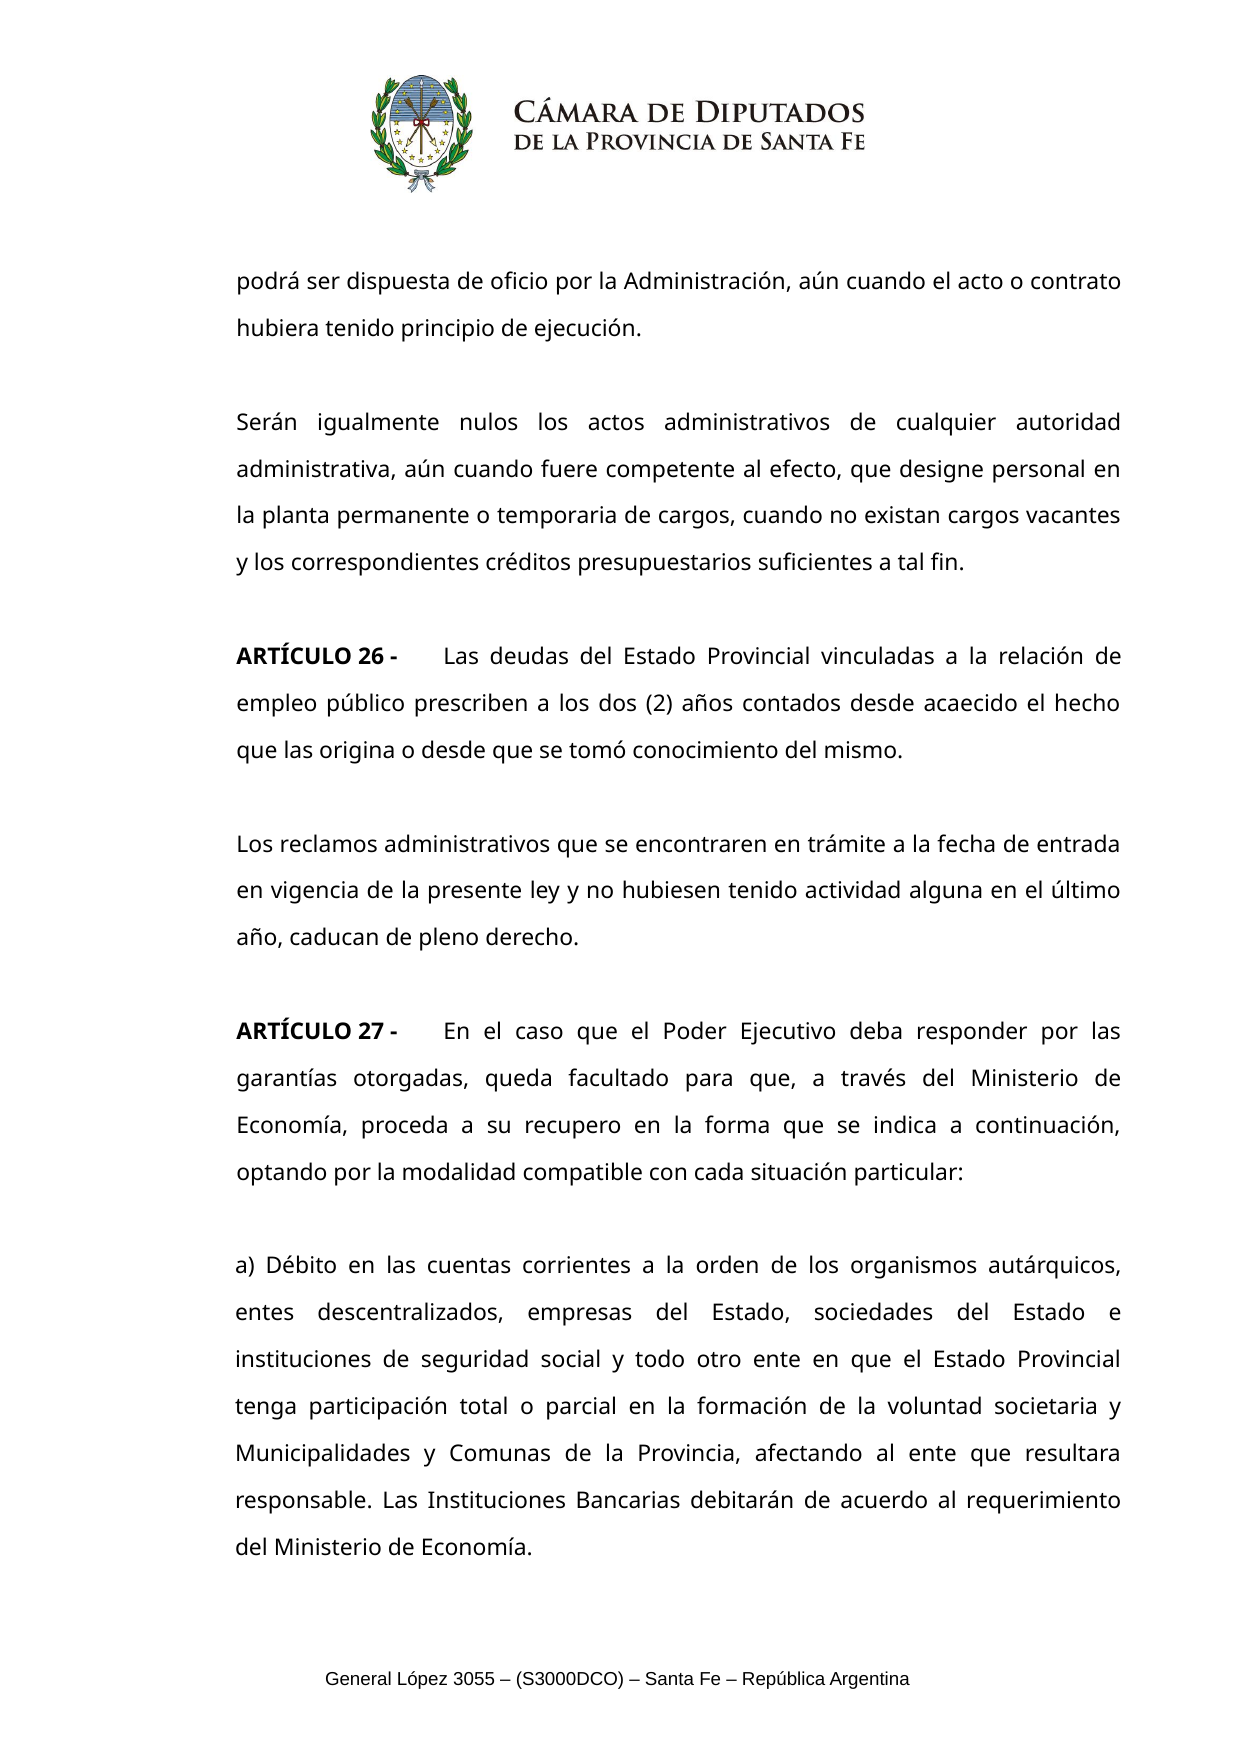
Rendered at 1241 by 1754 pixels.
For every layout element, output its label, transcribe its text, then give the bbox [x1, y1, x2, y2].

picture [370, 75, 865, 197]
text ARTÍCULO 26 - Las deudas del Estado Provincial vinculadas a la relación de empleo público prescriben a los dos (2) años contados desde acaecido el hecho que las origina o desde que se tomó conocimiento del mismo. [236, 640, 1122, 765]
text Serán igualmente nulos los actos administrativos de cualquier autoridad administrativa, aún cuando fuere competente al efecto, que designe personal en la planta permanente o temporaria de cargos, cuando no existan cargos vacantes y los correspondientes créditos presupuestarios suficientes a tal fin. [236, 406, 1122, 577]
text a) Débito en las cuentas corrientes a la orden de los organismos autárquicos, entes descentralizados, empresas del Estado, sociedades del Estado e instituciones de seguridad social y todo otro ente en que el Estado Provincial tenga participación total o parcial en la formación de la voluntad societaria y Municipalidades y Comunas de la Provincia, afectando al ente que resultara responsable. Las Instituciones Bancarias debitarán de acuerdo al requerimiento del Ministerio de Economía. [235, 1249, 1122, 1562]
text ARTÍCULO 27 - En el caso que el Poder Ejecutivo deba responder por las garantías otorgadas, queda facultado para que, a través del Ministerio de Economía, proceda a su recupero en la forma que se indica a continuación, optando por la modalidad compatible con cada situación particular: [236, 1015, 1122, 1187]
text Los reclamos administrativos que se encontraren en trámite a la fecha de entrada en vigencia de la presente ley y no hubiesen tenido actividad alguna en el último año, caducan de pleno derecho. [236, 827, 1122, 952]
text podrá ser dispuesta de oficio por la Administración, aún cuando el acto o contrato hubiera tenido principio de ejecución. [236, 265, 1122, 343]
